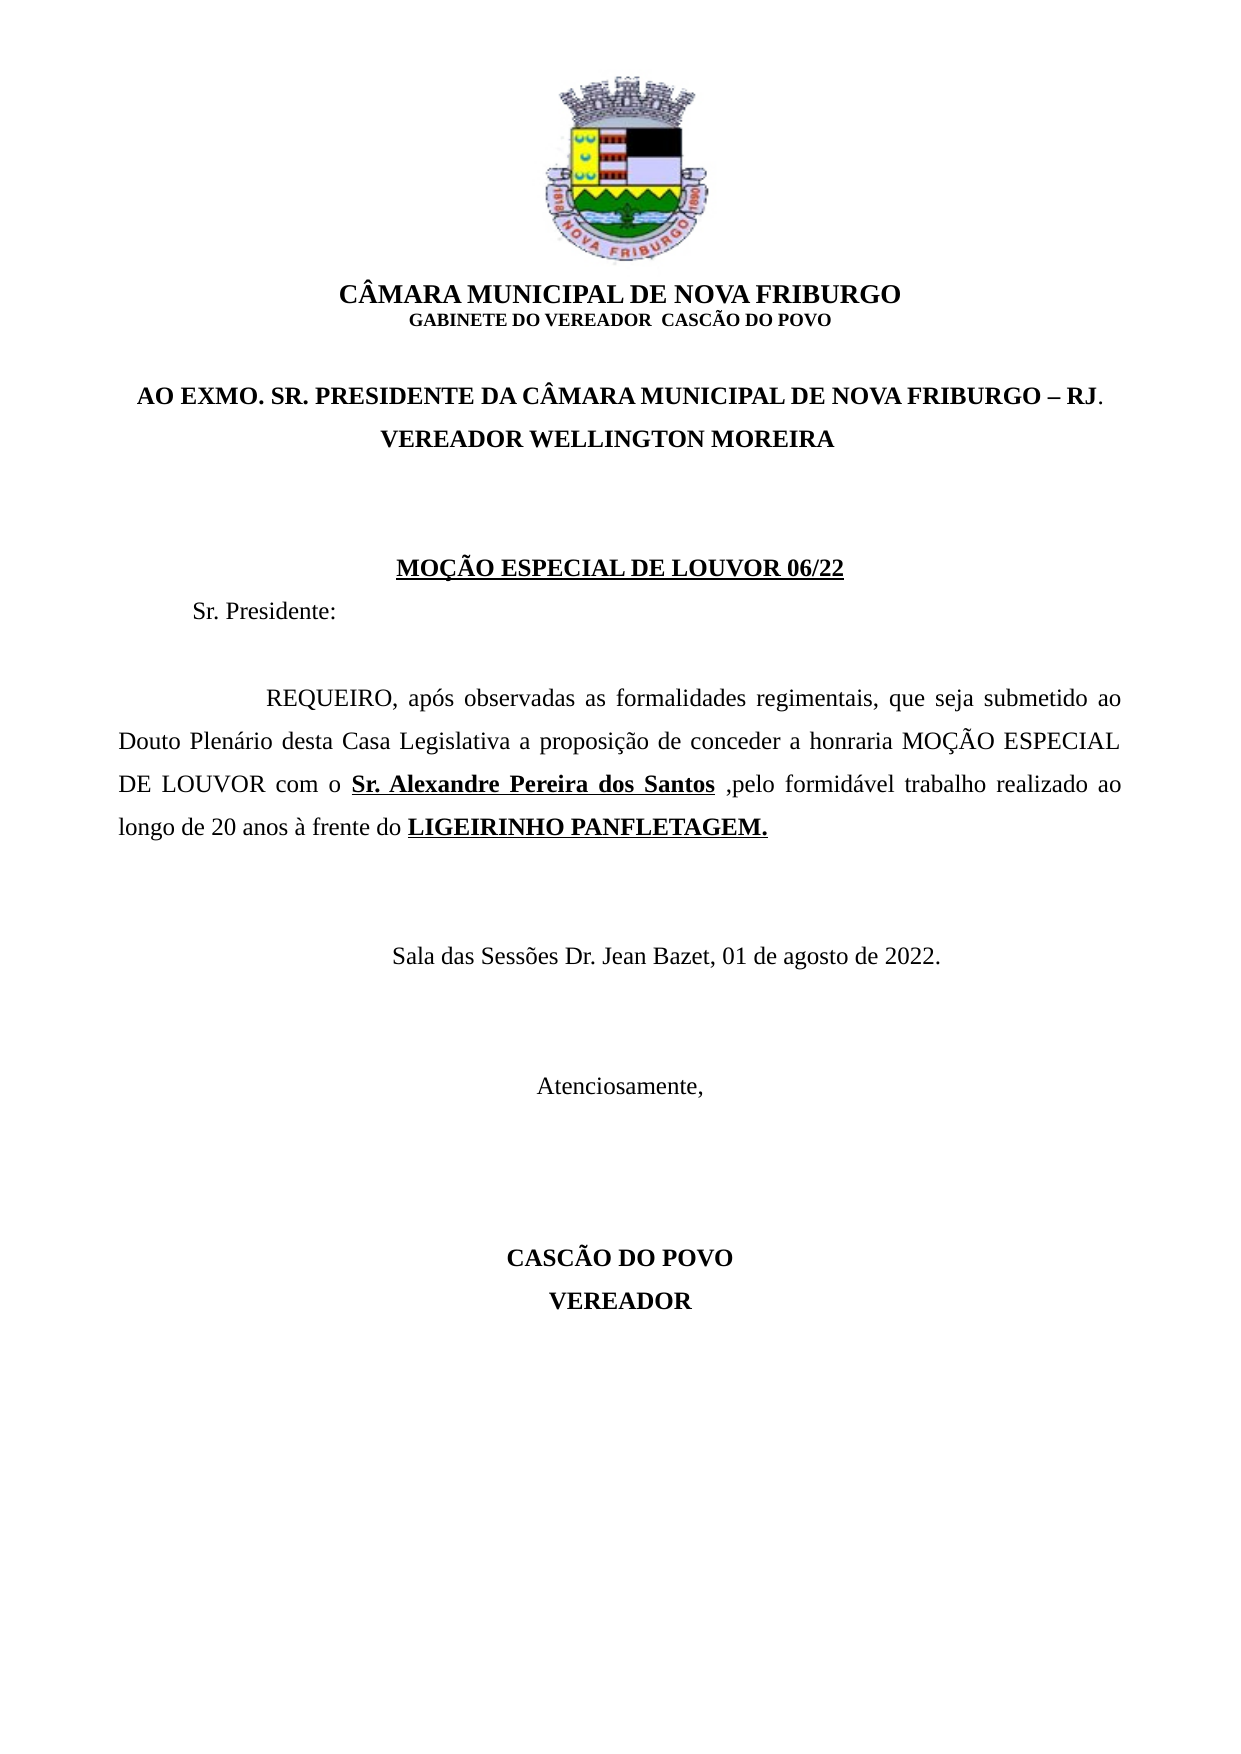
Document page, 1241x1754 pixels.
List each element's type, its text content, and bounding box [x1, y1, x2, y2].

text VEREADOR WELLINGTON MOREIRA [118, 424, 1122, 453]
text Atenciosamente, [118, 1071, 1122, 1099]
text Sr. Presidente: [118, 596, 1122, 625]
text Sala das Sessões Dr. Jean Bazet, 01 de agosto de 2022. [118, 941, 1122, 970]
text MOÇÃO ESPECIAL DE LOUVOR 06/22 [118, 553, 1122, 582]
text CASCÃO DO POVO [118, 1243, 1122, 1272]
text AO EXMO. SR. PRESIDENTE DA CÂMARA MUNICIPAL DE NOVA FRIBURGO – RJ. [118, 381, 1122, 409]
text REQUEIRO, após observadas as formalidades regimentais, que seja submetido ao Douto Plenário desta Casa Legislativa a proposição de conceder a honraria MOÇÃO ESPECIAL DE LOUVOR com o Sr. Alexandre Pereira dos Santos ,pelo formidável trabalho realizado ao longo de 20 anos à frente do LIGEIRINHO PANFLETAGEM. [118, 683, 1122, 841]
text VEREADOR [118, 1286, 1122, 1315]
picture [521, 59, 720, 277]
